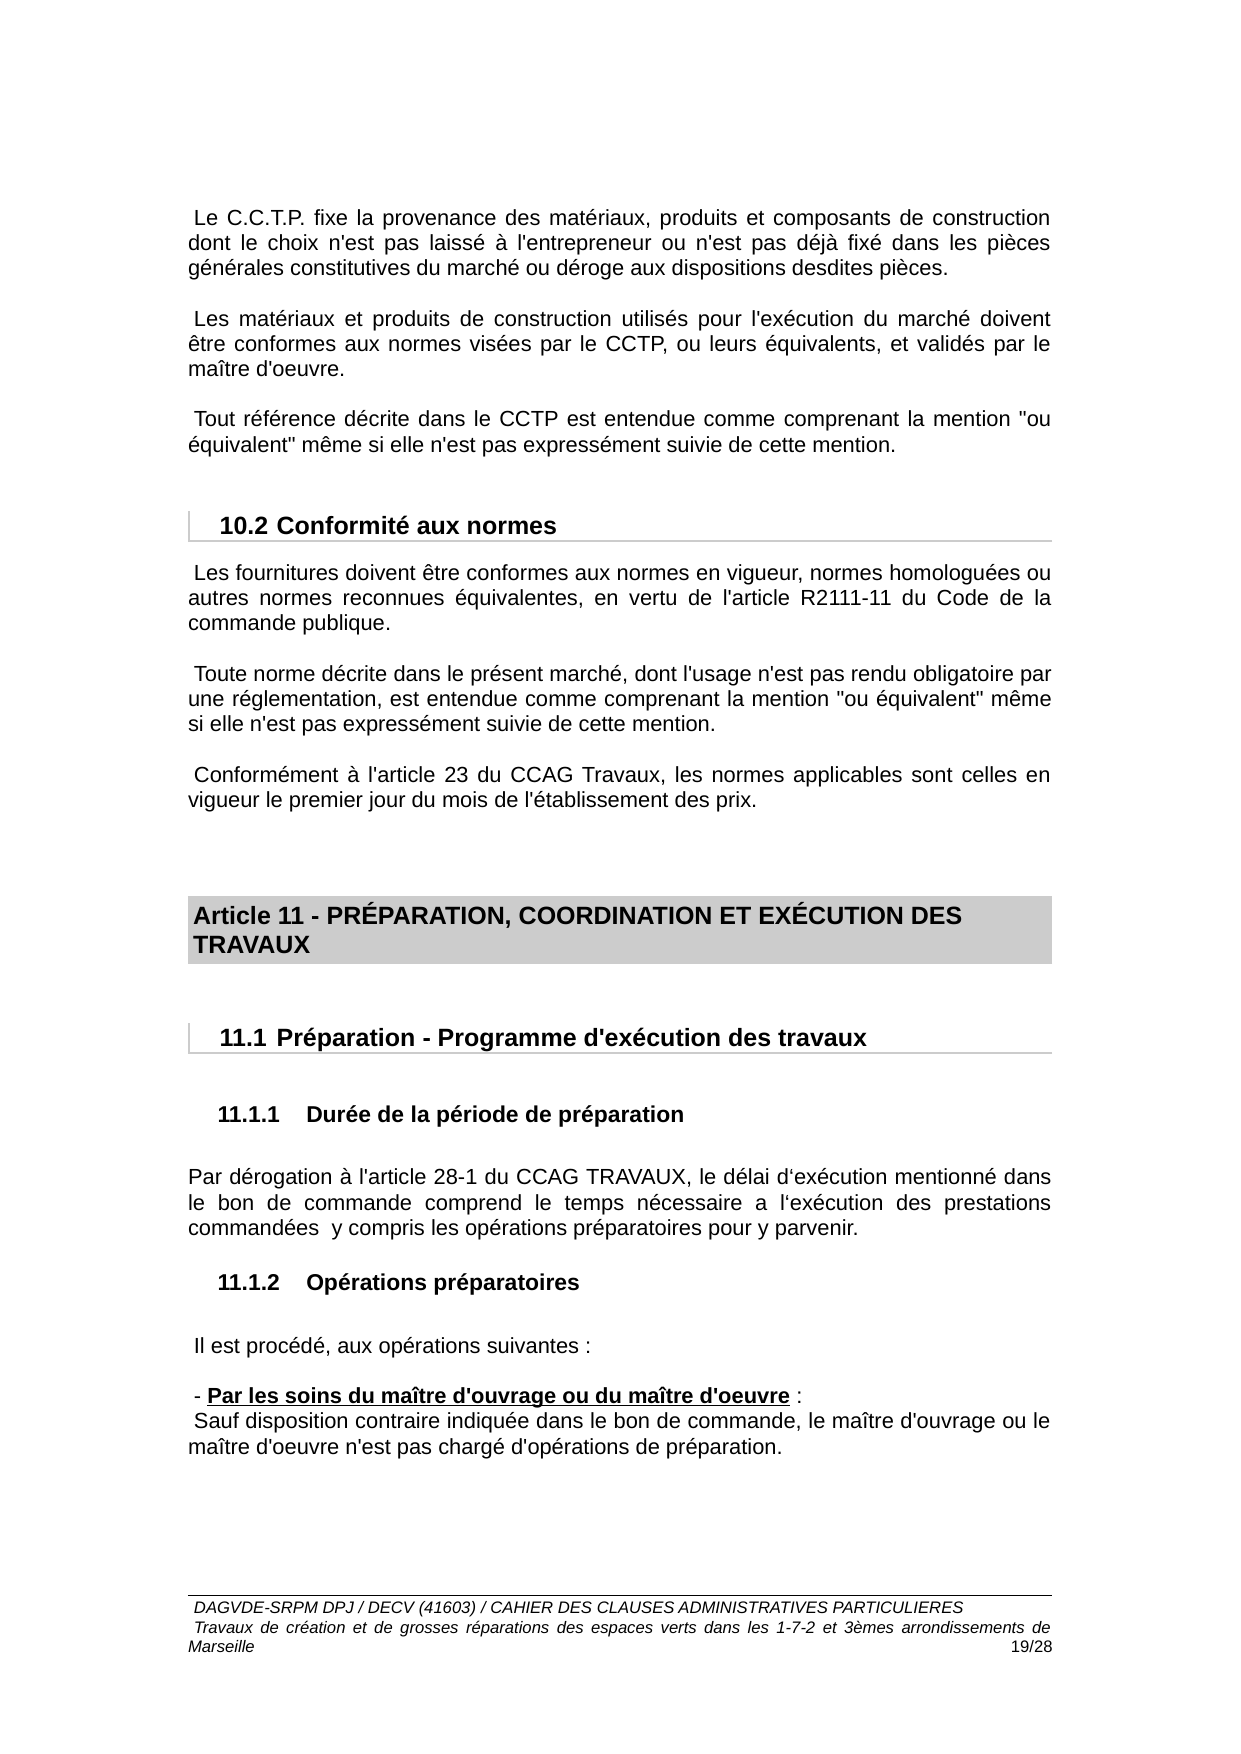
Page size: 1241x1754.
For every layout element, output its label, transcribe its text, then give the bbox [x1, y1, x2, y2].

subtitle Opérations préparatoires [188, 1269, 1052, 1296]
subtitle PRÉPARATION, COORDINATION ET EXÉCUTION DES TRAVAUX [190, 898, 1050, 962]
text Sauf disposition contraire indiquée dans le bon de commande, le maître d'ouvrage ou le maître d'oeuvre n'est pas chargé d'opérations de préparation. [188, 1408, 1052, 1459]
text Conformément à l'article 23 du CCAG Travaux, les normes applicables sont celles en vigueur le premier jour du mois de l'établissement des prix. [188, 762, 1052, 812]
text Il est procédé, aux opérations suivantes : [188, 1333, 1052, 1358]
text Tout référence décrite dans le CCTP est entendue comme comprenant la mention "ou équivalent" même si elle n'est pas expressément suivie de cette mention. [188, 406, 1052, 457]
subtitle Conformité aux normes [190, 511, 1052, 540]
text - Par les soins du maître d'ouvrage ou du maître d'oeuvre : [188, 1383, 1052, 1408]
text Par dérogation à l'article 28-1 du CCAG TRAVAUX, le délai d‘exécution mentionné dans le bon de commande comprend le temps nécessaire a l‘exécution des prestations commandées y compris les opérations préparatoires pour y parvenir. [188, 1164, 1052, 1240]
text Les matériaux et produits de construction utilisés pour l'exécution du marché doivent être conformes aux normes visées par le CCTP, ou leurs équivalents, et validés par le maître d'oeuvre. [188, 305, 1052, 381]
text Le C.C.T.P. fixe la provenance des matériaux, produits et composants de construction dont le choix n'est pas laissé à l'entrepreneur ou n'est pas déjà fixé dans les pièces générales constitutives du marché ou déroge aux dispositions desdites pièces. [188, 204, 1052, 280]
subtitle Durée de la période de préparation [188, 1101, 1052, 1127]
text Toute norme décrite dans le présent marché, dont l'usage n'est pas rendu obligatoire par une réglementation, est entendue comme comprenant la mention "ou équivalent" même si elle n'est pas expressément suivie de cette mention. [188, 661, 1052, 736]
text Les fournitures doivent être conformes aux normes en vigueur, normes homologuées ou autres normes reconnues équivalentes, en vertu de l'article R2111-11 du Code de la commande publique. [188, 560, 1052, 636]
subtitle Préparation - Programme d'exécution des travaux [190, 1023, 1052, 1052]
